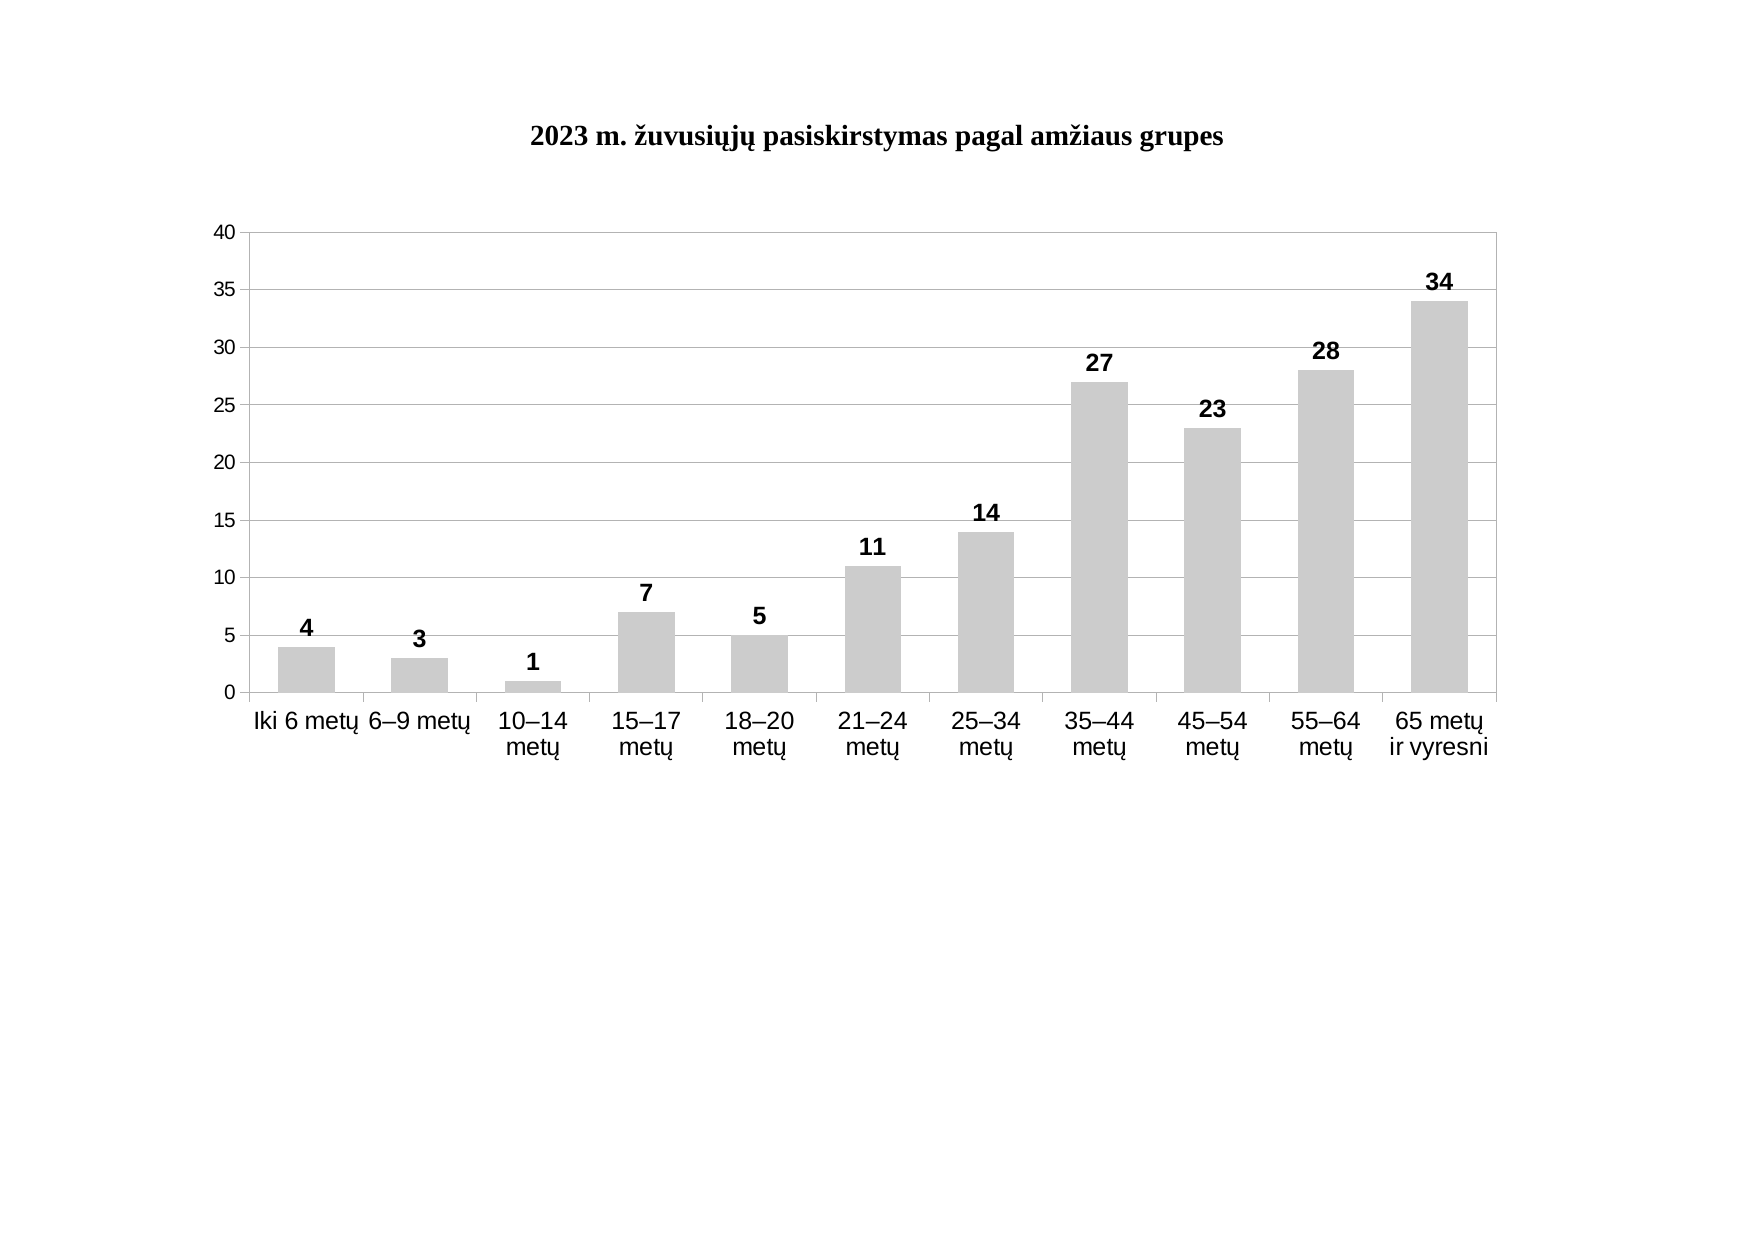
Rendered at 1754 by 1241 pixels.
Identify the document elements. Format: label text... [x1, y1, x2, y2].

text 2023 m. žuvusiųjų pasiskirstymas pagal amžiaus grupes [118, 118, 1636, 152]
